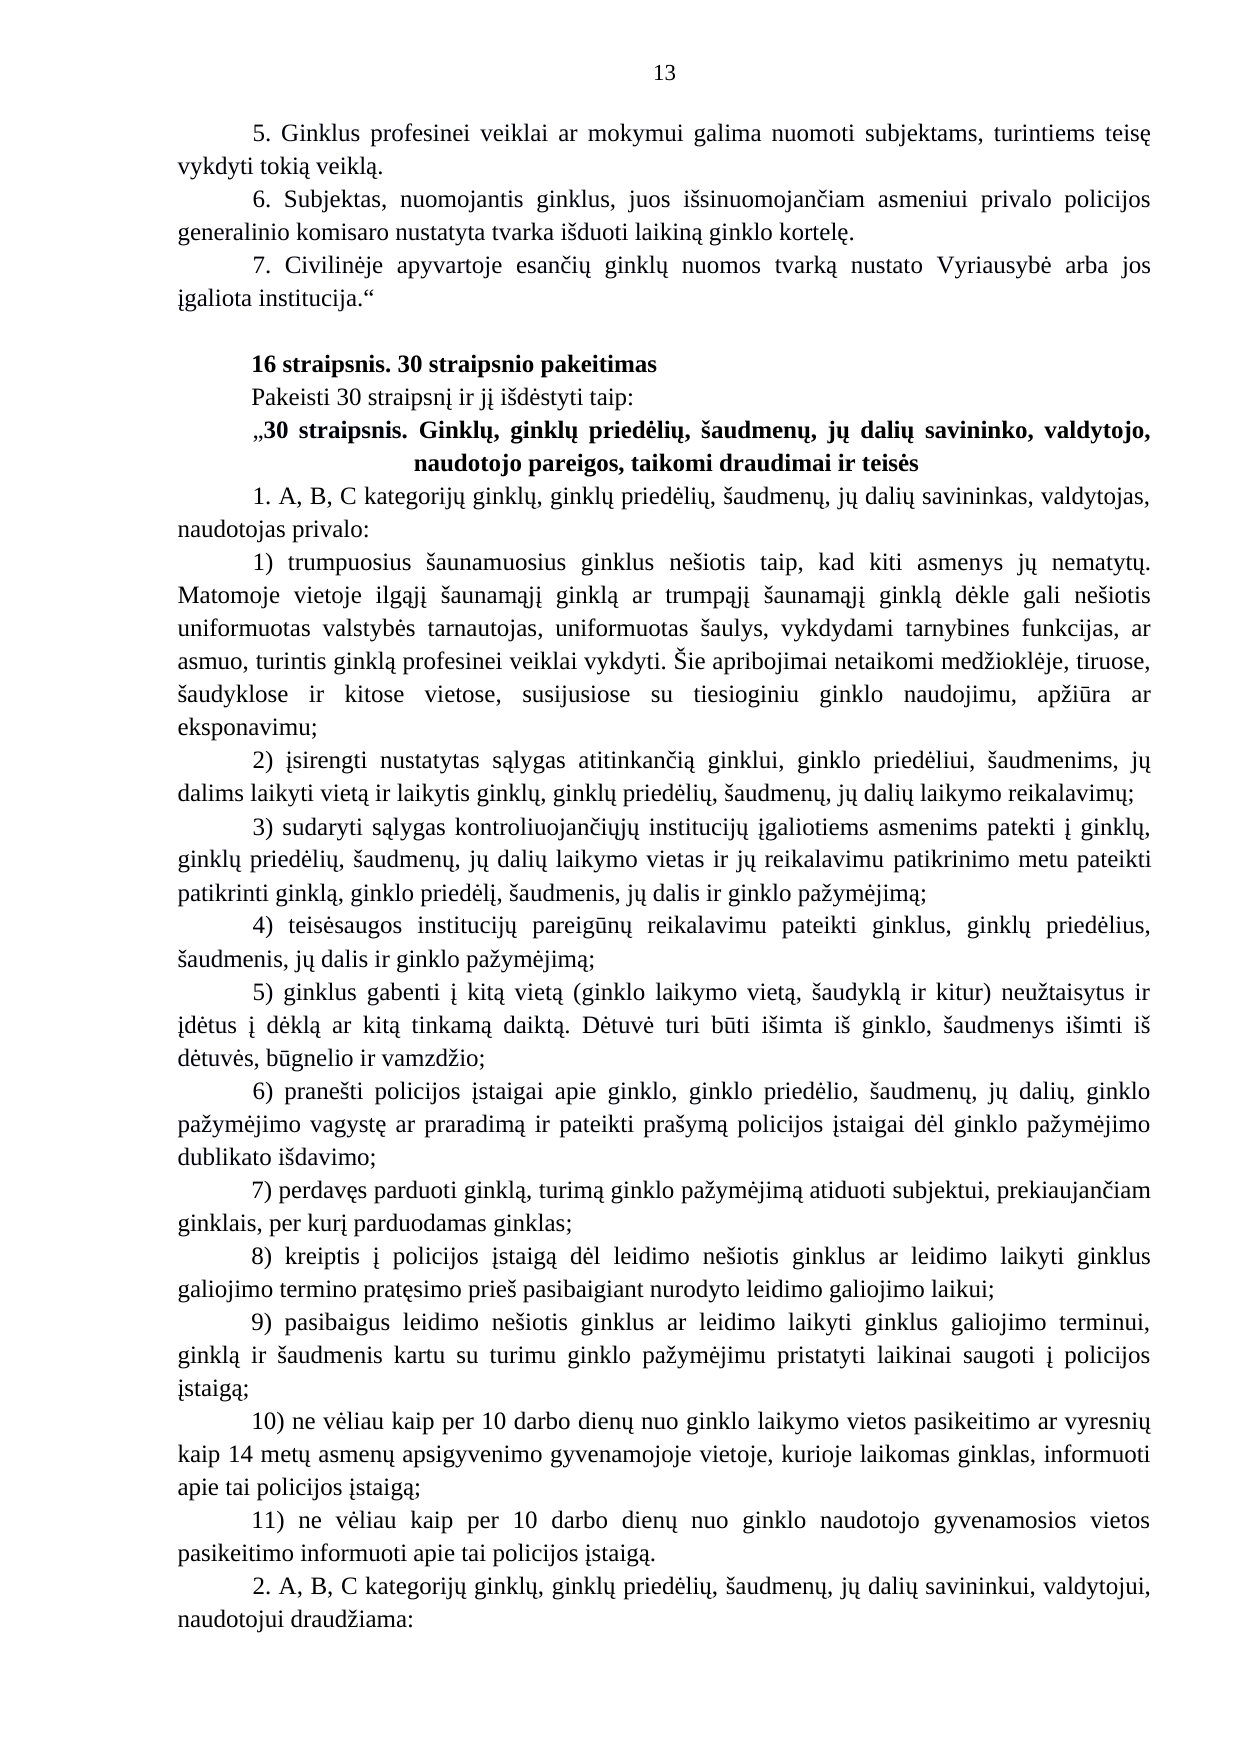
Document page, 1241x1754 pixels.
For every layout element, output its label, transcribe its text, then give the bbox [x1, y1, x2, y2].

text 9) pasibaigus leidimo nešiotis ginklus ar leidimo laikyti ginklus galiojimo terminui, ginklą ir šaudmenis kartu su turimu ginklo pažymėjimu pristatyti laikinai saugoti į policijos įstaigą; [177, 1307, 1152, 1402]
text 8) kreiptis į policijos įstaigą dėl leidimo nešiotis ginklus ar leidimo laikyti ginklus galiojimo termino pratęsimo prieš pasibaigiant nurodyto leidimo galiojimo laikui; [177, 1241, 1152, 1303]
text 11) ne vėliau kaip per 10 darbo dienų nuo ginklo naudotojo gyvenamosios vietos pasikeitimo informuoti apie tai policijos įstaigą. [177, 1505, 1152, 1567]
text 3) sudaryti sąlygas kontroliuojančiųjų institucijų įgaliotiems asmenims patekti į ginklų, ginklų priedėlių, šaudmenų, jų dalių laikymo vietas ir jų reikalavimu patikrinimo metu pateikti patikrinti ginklą, ginklo priedėlį, šaudmenis, jų dalis ir ginklo pažymėjimą; [177, 812, 1152, 906]
text 1) trumpuosius šaunamuosius ginklus nešiotis taip, kad kiti asmenys jų nematytų. Matomoje vietoje ilgąjį šaunamąjį ginklą ar trumpąjį šaunamąjį ginklą dėkle gali nešiotis uniformuotas valstybės tarnautojas, uniformuotas šaulys, vykdydami tarnybines funkcijas, ar asmuo, turintis ginklą profesinei veiklai vykdyti. Šie apribojimai netaikomi medžioklėje, tiruose, šaudyklose ir kitose vietose, susijusiose su tiesioginiu ginklo naudojimu, apžiūra ar eksponavimu; [177, 547, 1152, 741]
text 7. Civilinėje apyvartoje esančių ginklų nuomos tvarką nustato Vyriausybė arba jos įgaliota institucija.“ [177, 250, 1152, 312]
text 6) pranešti policijos įstaigai apie ginklo, ginklo priedėlio, šaudmenų, jų dalių, ginklo pažymėjimo vagystę ar praradimą ir pateikti prašymą policijos įstaigai dėl ginklo pažymėjimo dublikato išdavimo; [177, 1076, 1152, 1171]
text 16 straipsnis. 30 straipsnio pakeitimas [177, 349, 1152, 378]
text 2. A, B, C kategorijų ginklų, ginklų priedėlių, šaudmenų, jų dalių savininkui, valdytojui, naudotojui draudžiama: [177, 1571, 1152, 1633]
text 10) ne vėliau kaip per 10 darbo dienų nuo ginklo laikymo vietos pasikeitimo ar vyresnių kaip 14 metų asmenų apsigyvenimo gyvenamojoje vietoje, kurioje laikomas ginklas, informuoti apie tai policijos įstaigą; [177, 1406, 1152, 1501]
text Pakeisti 30 straipsnį ir jį išdėstyti taip: [177, 382, 1152, 411]
text 5. Ginklus profesinei veiklai ar mokymui galima nuomoti subjektams, turintiems teisę vykdyti tokią veiklą. [177, 118, 1152, 180]
text 6. Subjektas, nuomojantis ginklus, juos išsinuomojančiam asmeniui privalo policijos generalinio komisaro nustatyta tvarka išduoti laikiną ginklo kortelę. [177, 184, 1152, 246]
text 2) įsirengti nustatytas sąlygas atitinkančią ginklui, ginklo priedėliui, šaudmenims, jų dalims laikyti vietą ir laikytis ginklų, ginklų priedėlių, šaudmenų, jų dalių laikymo reikalavimų; [177, 746, 1152, 807]
text 7) perdavęs parduoti ginklą, turimą ginklo pažymėjimą atiduoti subjektui, prekiaujančiam ginklais, per kurį parduodamas ginklas; [177, 1175, 1152, 1237]
text 1. A, B, C kategorijų ginklų, ginklų priedėlių, šaudmenų, jų dalių savininkas, valdytojas, naudotojas privalo: [177, 481, 1152, 543]
text 5) ginklus gabenti į kitą vietą (ginklo laikymo vietą, šaudyklą ir kitur) neužtaisytus ir įdėtus į dėklą ar kitą tinkamą daiktą. Dėtuvė turi būti išimta iš ginklo, šaudmenys išimti iš dėtuvės, būgnelio ir vamzdžio; [177, 977, 1152, 1071]
text 4) teisėsaugos institucijų pareigūnų reikalavimu pateikti ginklus, ginklų priedėlius, šaudmenis, jų dalis ir ginklo pažymėjimą; [177, 911, 1152, 972]
text „30 straipsnis. Ginklų, ginklų priedėlių, šaudmenų, jų dalių savininko, valdytojo, naudotojo pareigos, taikomi draudimai ir teisės [252, 415, 1152, 477]
